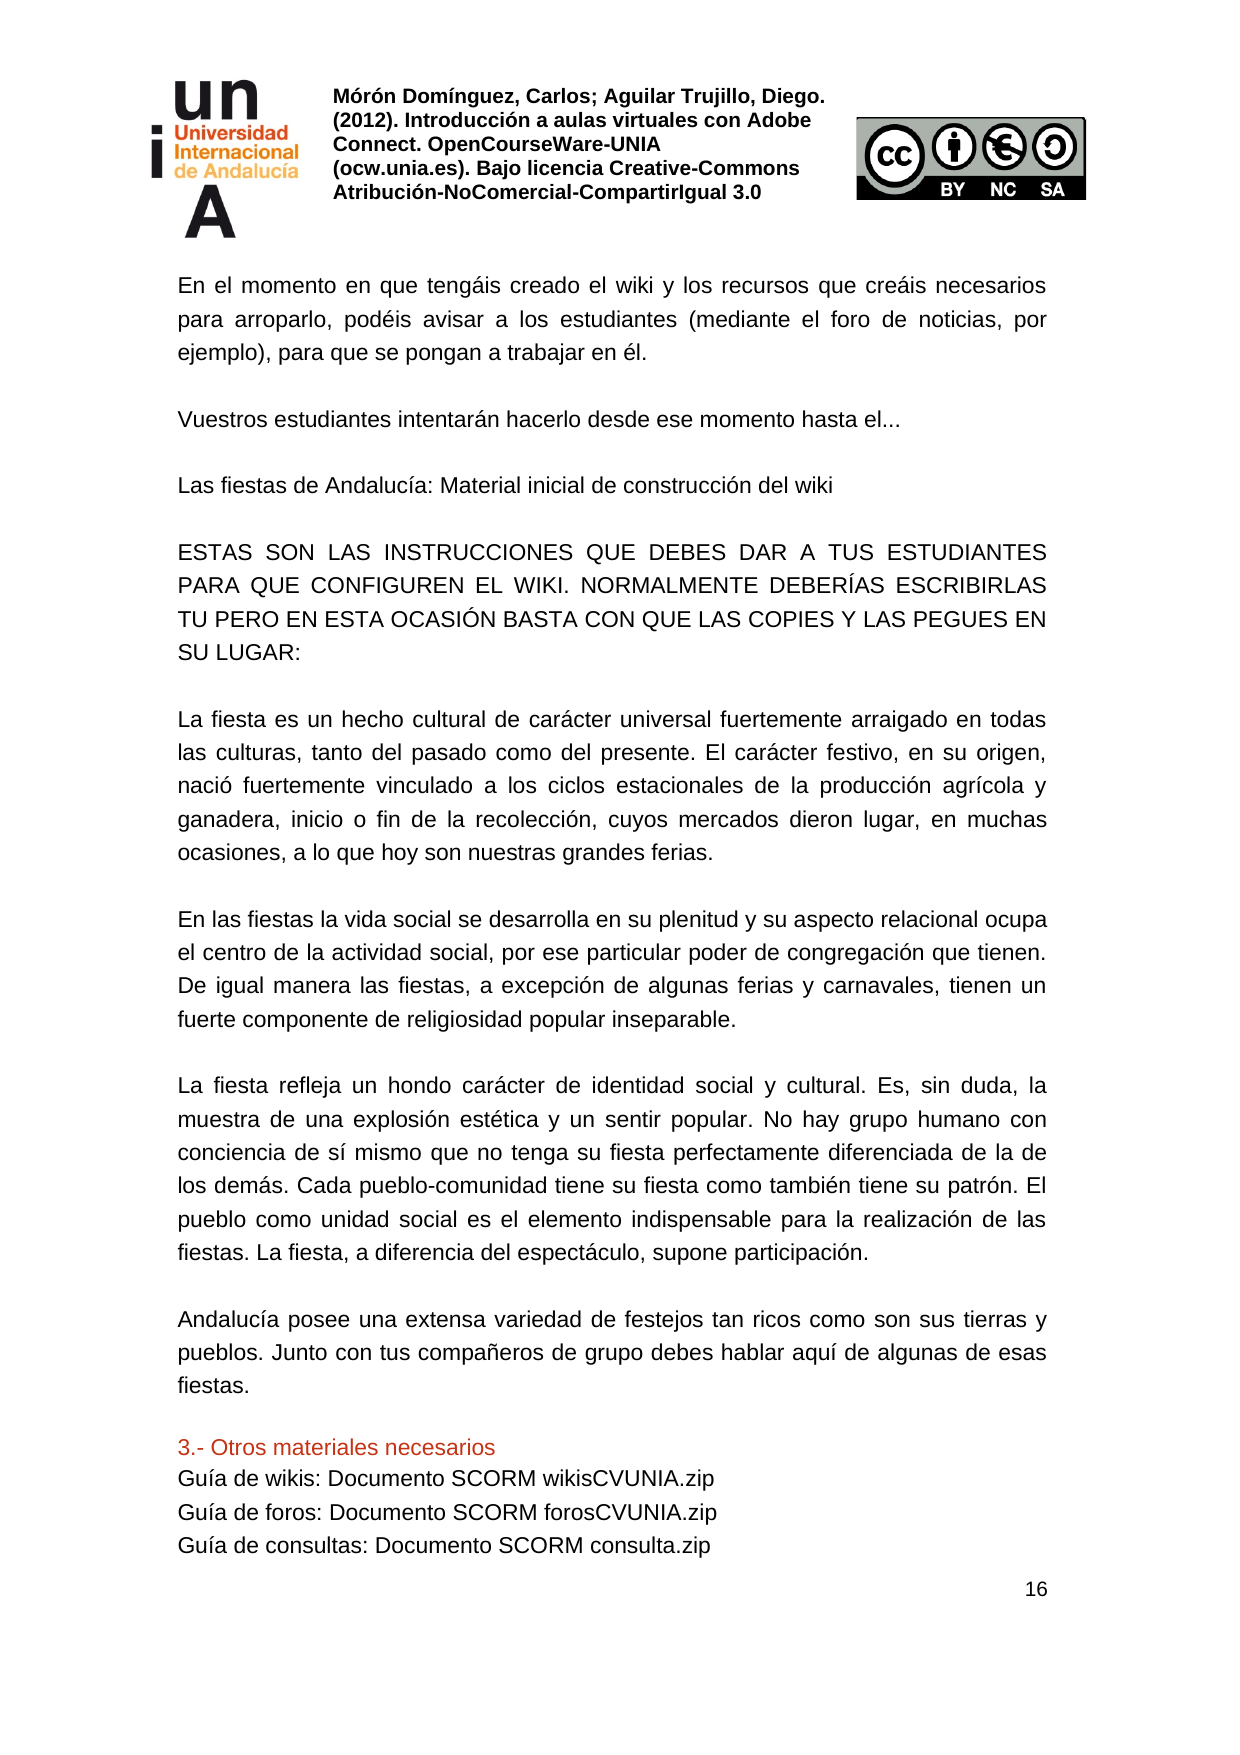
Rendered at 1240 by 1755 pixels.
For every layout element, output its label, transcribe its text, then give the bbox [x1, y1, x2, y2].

text 3.- Otros materiales necesarios [177, 1434, 1048, 1460]
text Guía de foros: Documento SCORM forosCVUNIA.zip [177, 1493, 1048, 1527]
text En el momento en que tengáis creado el wiki y los recursos que creáis necesarios para arroparlo, podéis avisar a los estudiantes (mediante el foro de noticias, por ejemplo), para que se pongan a trabajar en él. [177, 267, 1048, 367]
text Guía de consultas: Documento SCORM consulta.zip [177, 1527, 1048, 1560]
text En las fiestas la vida social se desarrolla en su plenitud y su aspecto relacional ocupa el centro de la actividad social, por ese particular poder de congregación que tienen. De igual manera las fiestas, a excepción de algunas ferias y carnavales, tienen un fuerte componente de religiosidad popular inseparable. [177, 900, 1048, 1034]
text Las fiestas de Andalucía: Material inicial de construcción del wiki [177, 467, 1048, 500]
text ESTAS SON LAS INSTRUCCIONES QUE DEBES DAR A TUS ESTUDIANTES PARA QUE CONFIGUREN EL WIKI. NORMALMENTE DEBERÍAS ESCRIBIRLAS TU PERO EN ESTA OCASIÓN BASTA CON QUE LAS COPIES Y LAS PEGUES EN SU LUGAR: [177, 534, 1048, 667]
text Guía de wikis: Documento SCORM wikisCVUNIA.zip [177, 1460, 1048, 1493]
text Vuestros estudiantes intentarán hacerlo desde ese momento hasta el... [177, 400, 1048, 434]
text Andalucía posee una extensa variedad de festejos tan ricos como son sus tierras y pueblos. Junto con tus compañeros de grupo debes hablar aquí de algunas de esas fiestas. [177, 1300, 1048, 1400]
text La fiesta refleja un hondo carácter de identidad social y cultural. Es, sin duda, la muestra de una explosión estética y un sentir popular. No hay grupo humano con conciencia de sí mismo que no tenga su fiesta perfectamente diferenciada de la de los demás. Cada pueblo-comunidad tiene su fiesta como también tiene su patrón. El pueblo como unidad social es el elemento indispensable para la realización de las fiestas. La fiesta, a diferencia del espectáculo, supone participación. [177, 1067, 1048, 1267]
text La fiesta es un hecho cultural de carácter universal fuertemente arraigado en todas las culturas, tanto del pasado como del presente. El carácter festivo, en su origen, nació fuertemente vinculado a los ciclos estacionales de la producción agrícola y ganadera, inicio o fin de la recolección, cuyos mercados dieron lugar, en muchas ocasiones, a lo que hoy son nuestras grandes ferias. [177, 700, 1048, 867]
